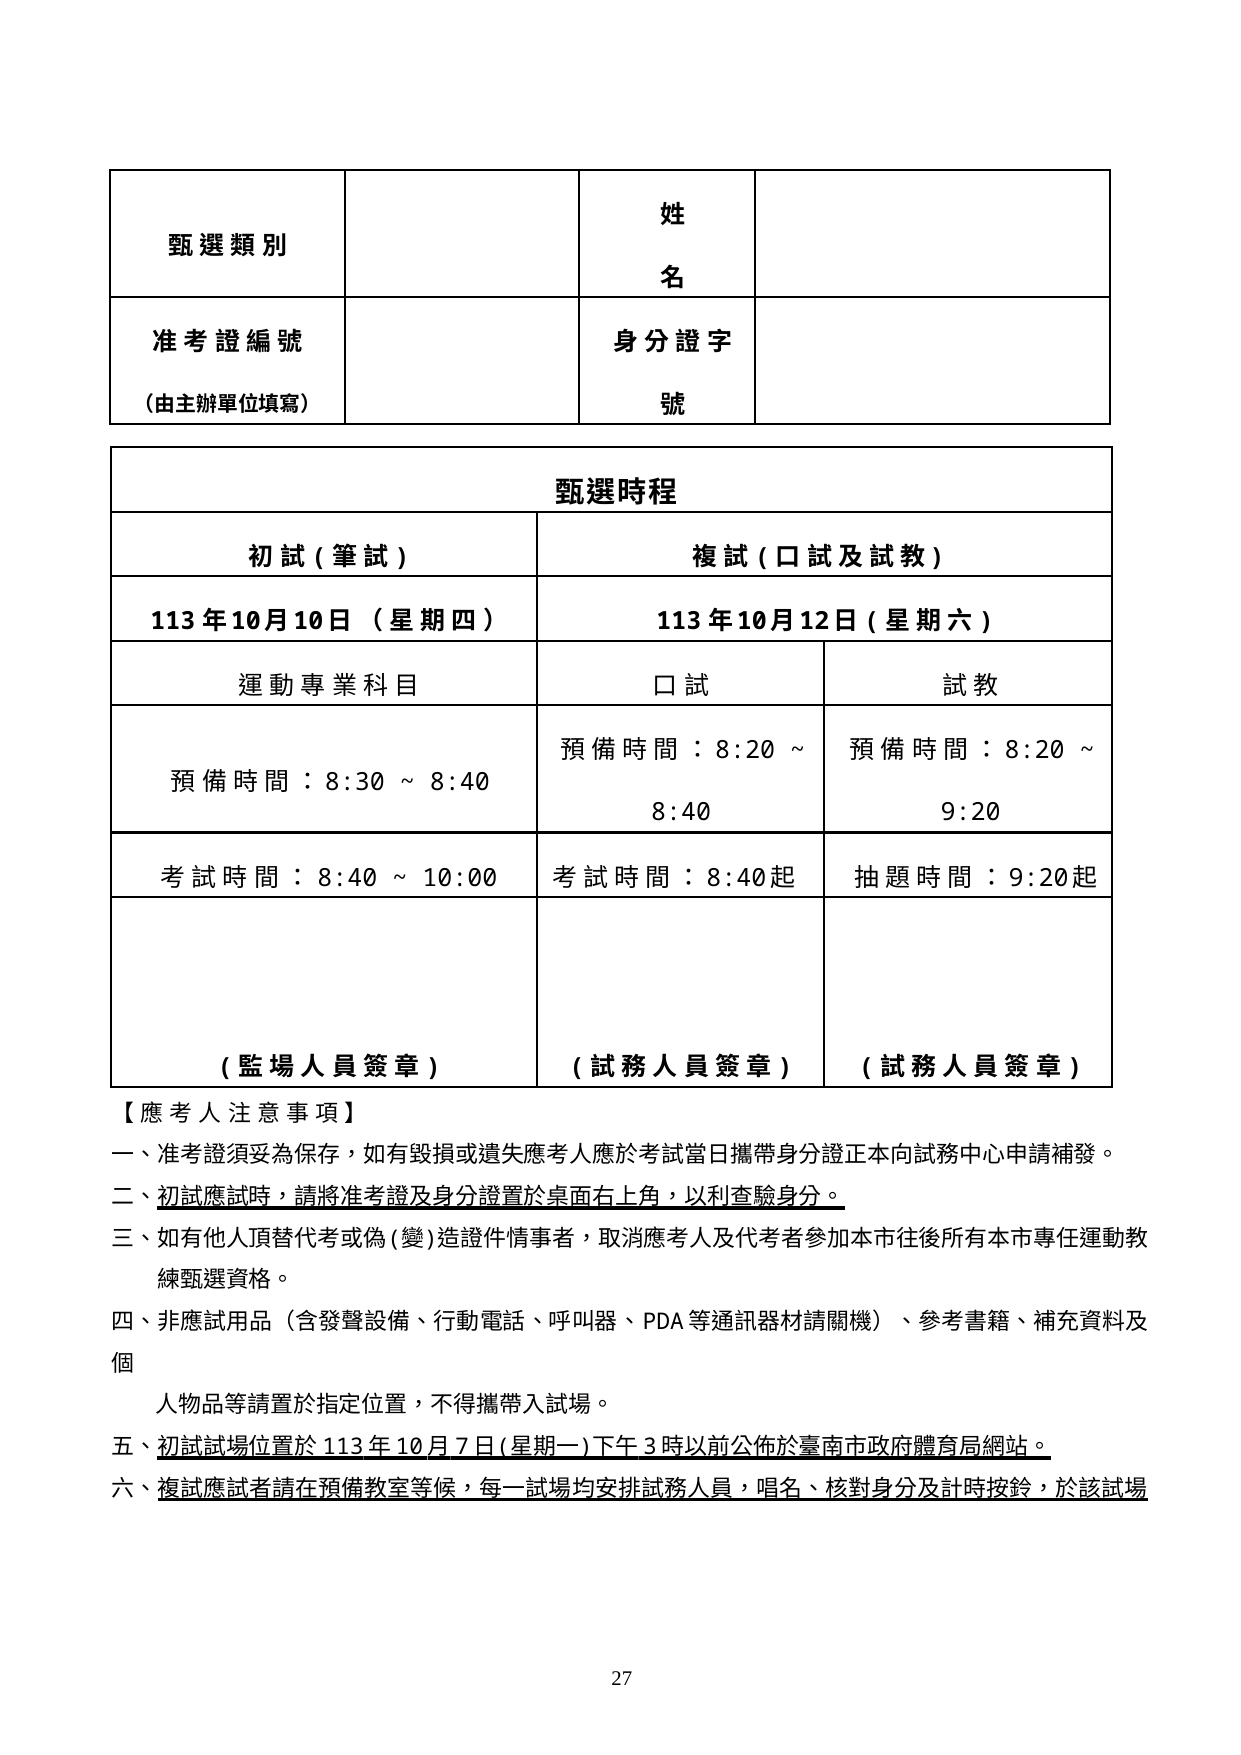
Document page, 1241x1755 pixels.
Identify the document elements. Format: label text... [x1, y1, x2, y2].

table_cell [346, 171, 578, 296]
table_cell 身分證字號 [580, 298, 754, 423]
text 五、初試試場位置於113年10月7日(星期一)下午3時以前公佈於臺南市政府體育局網站。 [111, 1421, 1150, 1463]
table_cell 預備時間：8:20 ~ 8:40 [538, 706, 823, 831]
text 六、複試應試者請在預備教室等候，每一試場均安排試務人員，唱名、核對身分及計時按鈴，於該試場 [111, 1463, 1150, 1504]
table_cell 初試(筆試) [112, 513, 536, 575]
table_cell 113年10月10日（星期四） [112, 577, 536, 640]
table_cell 甄選類別 [111, 171, 344, 296]
table_cell (監場人員簽章) [112, 898, 536, 1086]
table_cell (試務人員簽章) [825, 898, 1111, 1086]
table_cell 姓 名 [580, 171, 754, 296]
table_cell [756, 171, 1109, 296]
table_cell 准考證編號 （由主辦單位填寫） [111, 298, 344, 423]
table_cell [346, 298, 578, 423]
table_cell 預備時間：8:30 ~ 8:40 [112, 706, 536, 831]
table_cell 預備時間：8:20 ~ 9:20 [825, 706, 1111, 831]
text 【應考人注意事項】 [111, 1088, 1132, 1129]
text 人物品等請置於指定位置，不得攜帶入試場。 [67, 1379, 1150, 1421]
table_cell 口試 [538, 642, 823, 704]
table_cell 考試時間：8:40 ~ 10:00 [112, 834, 536, 896]
text 三、如有他人頂替代考或偽(變)造證件情事者，取消應考人及代考者參加本市往後所有本市專任運動教練甄選資格。 [111, 1213, 1150, 1296]
table_cell 考試時間：8:40起 [538, 834, 823, 896]
table_cell 試教 [825, 642, 1111, 704]
table_header 甄選時程 [112, 448, 1111, 511]
text 四、非應試用品（含發聲設備、行動電話、呼叫器、PDA等通訊器材請關機）、參考書籍、補充資料及個 [111, 1296, 1150, 1379]
text 一、准考證須妥為保存，如有毀損或遺失應考人應於考試當日攜帶身分證正本向試務中心申請補發。 [111, 1129, 1132, 1171]
text 二、初試應試時，請將准考證及身分證置於桌面右上角，以利查驗身分。 [111, 1171, 1132, 1213]
table_cell 113年10月12日(星期六) [538, 577, 1111, 640]
table_cell 運動專業科目 [112, 642, 536, 704]
table_cell 複試(口試及試教) [538, 513, 1111, 575]
table_cell 抽題時間：9:20起 [825, 834, 1111, 896]
table_cell (試務人員簽章) [538, 898, 823, 1086]
table_cell [756, 298, 1109, 423]
